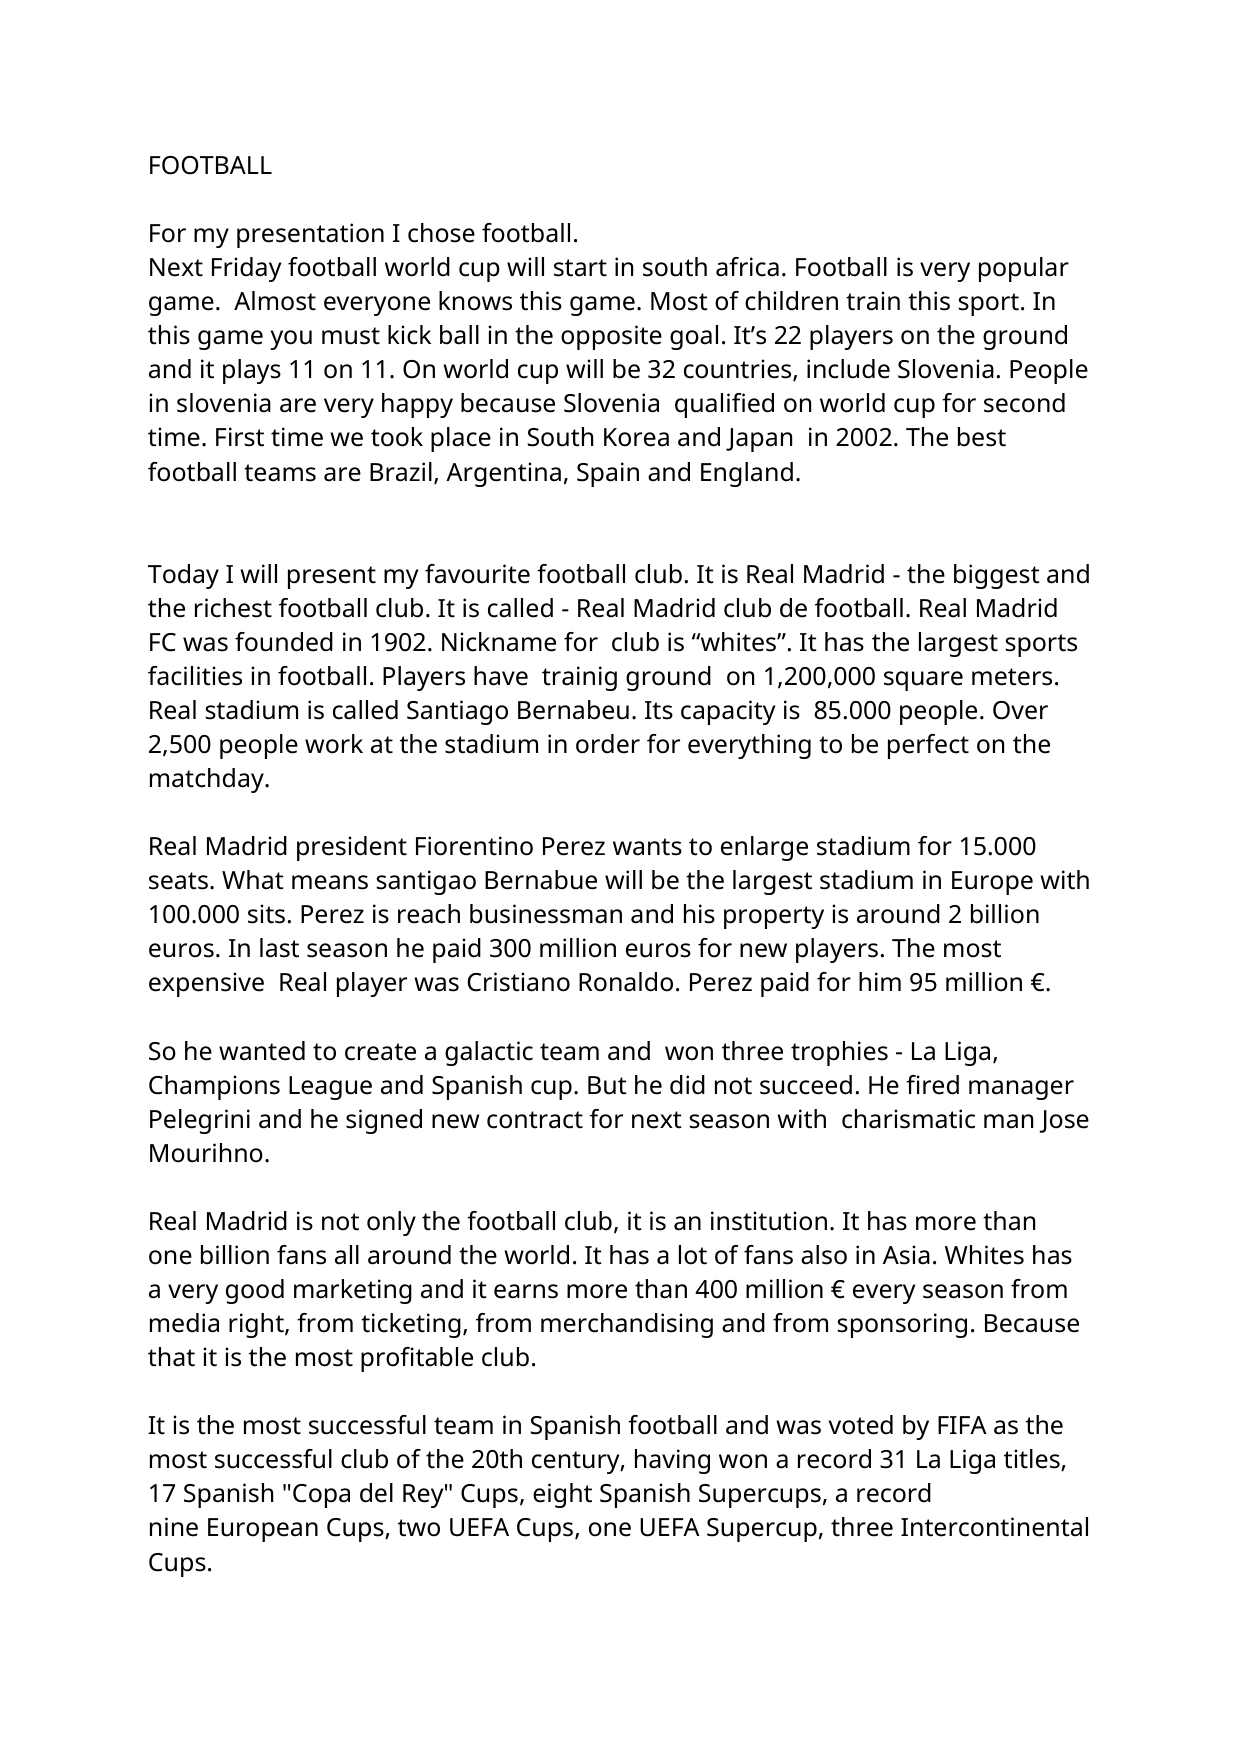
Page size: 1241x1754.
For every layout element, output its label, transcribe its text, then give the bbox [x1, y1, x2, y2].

text FOOTBALL [148, 148, 1093, 182]
text Next Friday football world cup will start in south africa. Football is very popular game. Almost everyone knows this game. Most of children train this sport. In this game you must kick ball in the opposite goal. It’s 22 players on the ground and it plays 11 on 11. On world cup will be 32 countries, include Slovenia. People in slovenia are very happy because Slovenia qualified on world cup for second time. First time we took place in South Korea and Japan in 2002. The best football teams are Brazil, Argentina, Spain and England. [148, 250, 1093, 488]
text Real Madrid president Fiorentino Perez wants to enlarge stadium for 15.000 seats. What means santigao Bernabue will be the largest stadium in Europe with 100.000 sits. Perez is reach businessman and his property is around 2 billion euros. In last season he paid 300 million euros for new players. The most expensive Real player was Cristiano Ronaldo. Perez paid for him 95 million €. [148, 829, 1093, 999]
text It is the most successful team in Spanish football and was voted by FIFA as the most successful club of the 20th century, having won a record 31 La Liga titles, 17 Spanish "Copa del Rey" Cups, eight Spanish Supercups, a record nine European Cups, two UEFA Cups, one UEFA Supercup, three Intercontinental Cups. [148, 1408, 1093, 1578]
text Real Madrid is not only the football club, it is an institution. It has more than one billion fans all around the world. It has a lot of fans also in Asia. Whites has a very good marketing and it earns more than 400 million € every season from media right, from ticketing, from merchandising and from sponsoring. Because that it is the most profitable club. [148, 1203, 1093, 1374]
text So he wanted to create a galactic team and won three trophies - La Liga, Champions League and Spanish cup. But he did not succeed. He fired manager Pelegrini and he signed new contract for next season with charismatic man Jose Mourihno. [148, 1033, 1093, 1169]
text Today I will present my favourite football club. It is Real Madrid - the biggest and the richest football club. It is called - Real Madrid club de football. Real Madrid FC was founded in 1902. Nickname for club is “whites”. It has the largest sports facilities in football. Players have trainig ground on 1,200,000 square meters. Real stadium is called Santiago Bernabeu. Its capacity is 85.000 people. Over 2,500 people work at the stadium in order for everything to be perfect on the matchday. [148, 556, 1093, 795]
text For my presentation I chose football. [148, 216, 1093, 250]
